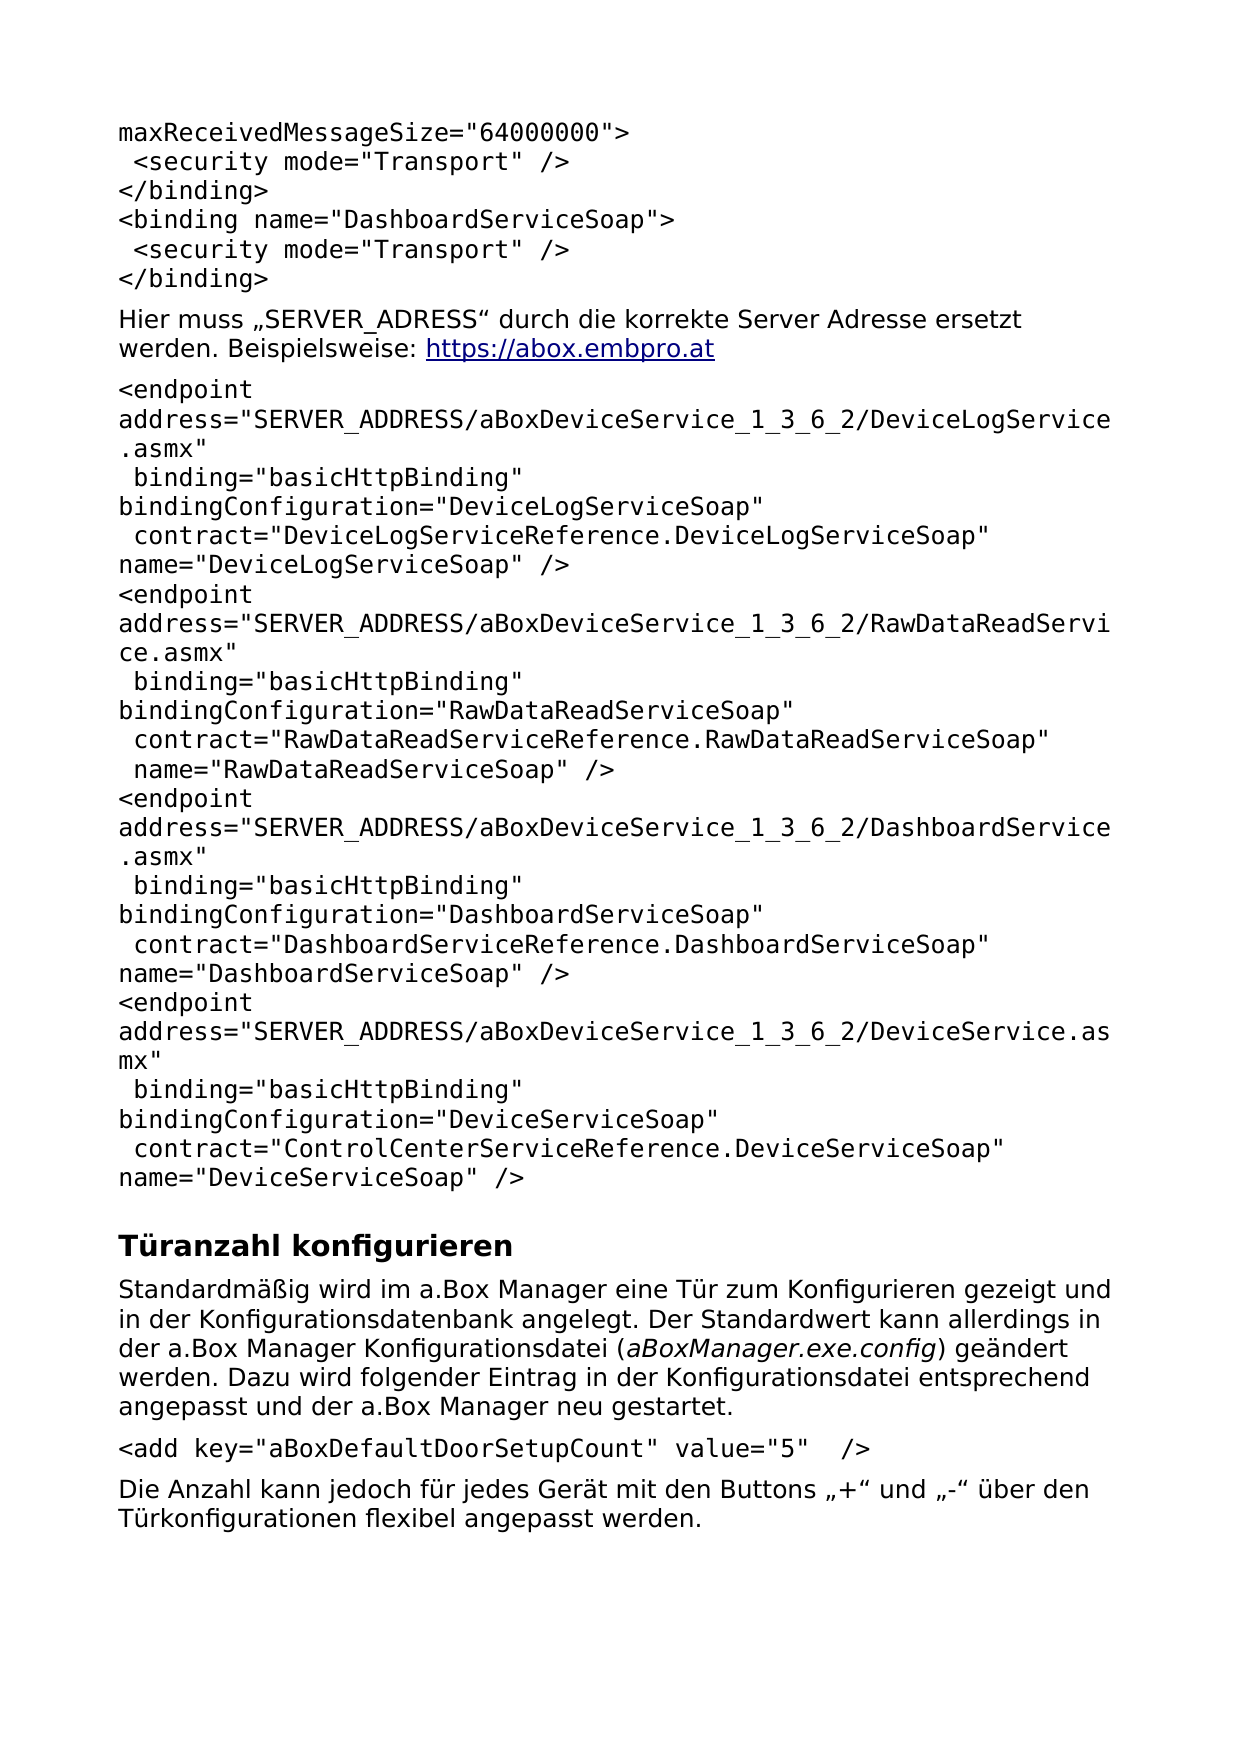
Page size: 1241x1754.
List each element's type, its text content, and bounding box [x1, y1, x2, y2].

text Hier muss „SERVER_ADRESS“ durch die korrekte Server Adresse ersetzt werden. Beispielsweise: https://abox.embpro.at [118, 305, 1122, 363]
text Standardmäßig wird im a.Box Manager eine Tür zum Konfigurieren gezeigt und in der Konfigurationsdatenbank angelegt. Der Standardwert kann allerdings in der a.Box Manager Konfigurationsdatei (aBoxManager.exe.config) geändert werden. Dazu wird folgender Eintrag in der Konfigurationsdatei entsprechend angepasst und der a.Box Manager neu gestartet. [118, 1276, 1122, 1421]
text maxReceivedMessageSize="64000000"> <security mode="Transport" /> </binding> <binding name="DashboardServiceSoap"> <security mode="Transport" /> </binding> [118, 118, 1122, 293]
subtitle Türanzahl konfigurieren [118, 1229, 1122, 1263]
text <endpoint address="SERVER_ADDRESS/aBoxDeviceService_1_3_6_2/DeviceLogService.asmx" binding="basicHttpBinding" bindingConfiguration="DeviceLogServiceSoap" contract="DeviceLogServiceReference.DeviceLogServiceSoap" name="DeviceLogServiceSoap" /> <endpoint address="SERVER_ADDRESS/aBoxDeviceService_1_3_6_2/RawDataReadService.asmx" binding="basicHttpBinding" bindingConfiguration="RawDataReadServiceSoap" contract="RawDataReadServiceReference.RawDataReadServiceSoap" name="RawDataReadServiceSoap" /> <endpoint address="SERVER_ADDRESS/aBoxDeviceService_1_3_6_2/DashboardService.asmx" binding="basicHttpBinding" bindingConfiguration="DashboardServiceSoap" contract="DashboardServiceReference.DashboardServiceSoap" name="DashboardServiceSoap" /> <endpoint address="SERVER_ADDRESS/aBoxDeviceService_1_3_6_2/DeviceService.asmx" binding="basicHttpBinding" bindingConfiguration="DeviceServiceSoap" contract="ControlCenterServiceReference.DeviceServiceSoap" name="DeviceServiceSoap" /> [118, 376, 1122, 1192]
text <add key="aBoxDefaultDoorSetupCount" value="5" /> [118, 1434, 1122, 1463]
text Die Anzahl kann jedoch für jedes Gerät mit den Buttons „+“ und „-“ über den Türkonfigurationen flexibel angepasst werden. [118, 1475, 1122, 1533]
